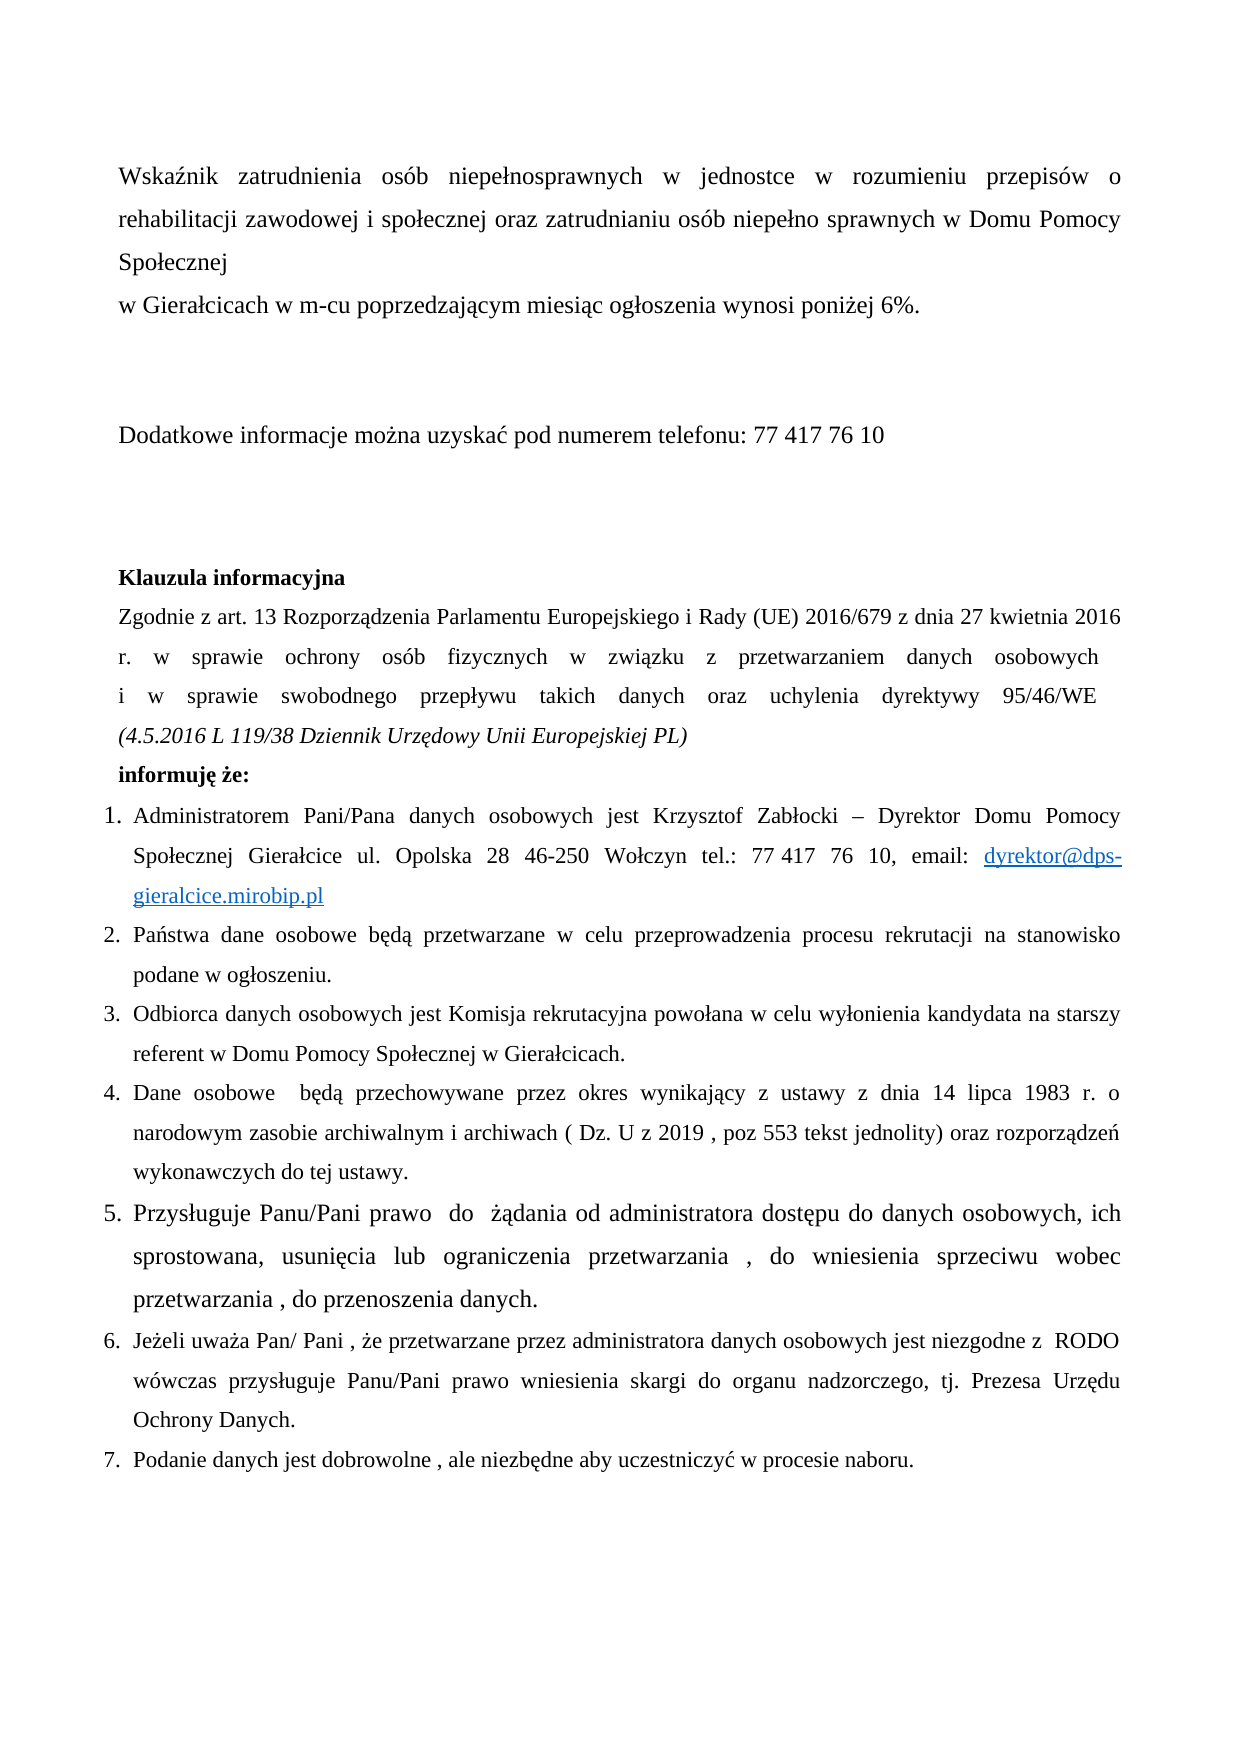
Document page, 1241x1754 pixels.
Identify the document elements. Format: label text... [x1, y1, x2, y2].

list Przysługuje Panu/Pani prawo do żądania od administratora dostępu do danych osobowych, ich sprostowana, usunięcia lub ograniczenia przetwarzania , do wniesienia sprzeciwu wobec przetwarzania , do przenoszenia danych. [103, 1198, 1122, 1313]
text Dodatkowe informacje można uzyskać pod numerem telefonu: 77 417 76 10 [118, 420, 1122, 449]
text informuję że: [118, 761, 1122, 787]
list Jeżeli uważa Pan/ Pani , że przetwarzane przez administratora danych osobowych jest niezgodne z RODO wówczas przysługuje Panu/Pani prawo wniesienia skargi do organu nadzorczego, tj. Prezesa Urzędu Ochrony Danych. [103, 1327, 1122, 1432]
list Państwa dane osobowe będą przetwarzane w celu przeprowadzenia procesu rekrutacji na stanowisko podane w ogłoszeniu. [103, 921, 1122, 987]
list Administratorem Pani/Pana danych osobowych jest Krzysztof Zabłocki – Dyrektor Domu Pomocy Społecznej Gierałcice ul. Opolska 28 46-250 Wołczyn tel.: 77 417 76 10, email: dyrektor@dps-gieralcice.mirobip.pl [103, 801, 1122, 908]
list Odbiorca danych osobowych jest Komisja rekrutacyjna powołana w celu wyłonienia kandydata na starszy referent w Domu Pomocy Społecznej w Gierałcicach. [103, 1000, 1122, 1066]
text Zgodnie z art. 13 Rozporządzenia Parlamentu Europejskiego i Rady (UE) 2016/679 z dnia 27 kwietnia 2016 r. w sprawie ochrony osób fizycznych w związku z przetwarzaniem danych osobowych i w sprawie swobodnego przepływu takich danych oraz uchylenia dyrektywy 95/46/WE (4.5.2016 L 119/38 Dziennik Urzędowy Unii Europejskiej PL) [118, 603, 1122, 748]
list Dane osobowe będą przechowywane przez okres wynikający z ustawy z dnia 14 lipca 1983 r. o narodowym zasobie archiwalnym i archiwach ( Dz. U z 2019 , poz 553 tekst jednolity) oraz rozporządzeń wykonawczych do tej ustawy. [103, 1079, 1122, 1185]
list Podanie danych jest dobrowolne , ale niezbędne aby uczestniczyć w procesie naboru. [103, 1446, 1122, 1472]
text Klauzula informacyjna [118, 564, 1122, 590]
text Wskaźnik zatrudnienia osób niepełnosprawnych w jednostce w rozumieniu przepisów o rehabilitacji zawodowej i społecznej oraz zatrudnianiu osób niepełno sprawnych w Domu Pomocy Społecznej w Gierałcicach w m-cu poprzedzającym miesiąc ogłoszenia wynosi poniżej 6%. [118, 118, 1122, 319]
